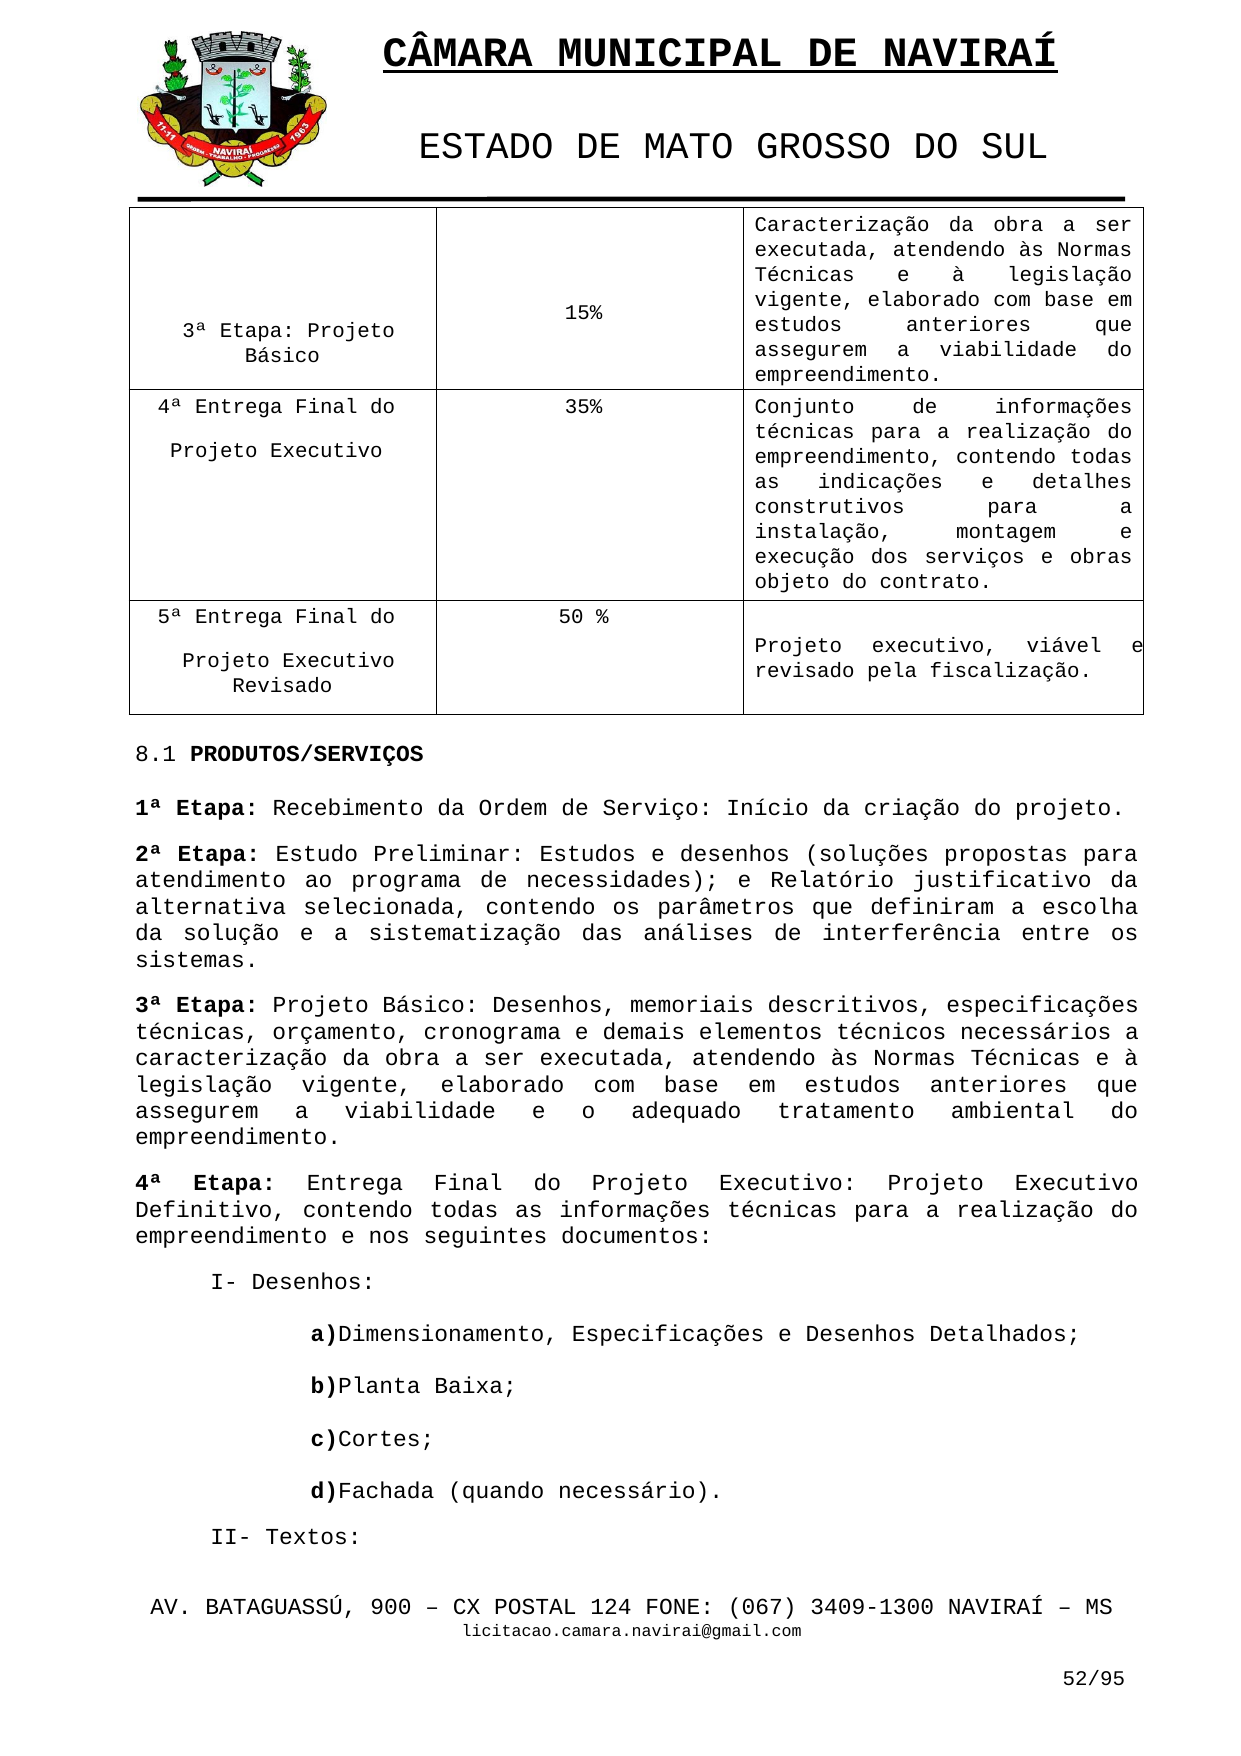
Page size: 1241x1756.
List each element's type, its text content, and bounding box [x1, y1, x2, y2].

text I- Desenhos: [210, 1270, 1139, 1296]
list Fachada (quando necessário). [194, 1479, 1139, 1505]
table_cell 4ª Entrega Final do Projeto Executivo [130, 390, 436, 600]
table_cell Projeto executivo, viável e revisado pela fiscalização. [744, 601, 1143, 713]
table_cell Caracterização da obra a ser executada, atendendo às Normas Técnicas e à legislação vigente, elaborado com base em estudos anteriores que assegurem a viabilidade do empreendimento. [744, 208, 1143, 389]
text 2ª Etapa: Estudo Preliminar: Estudos e desenhos (soluções propostas para atendimento ao programa de necessidades); e Relatório justificativo da alternativa selecionada, contendo os parâmetros que definiram a escolha da solução e a sistematização das análises de interferência entre os sistemas. [135, 842, 1139, 974]
text II- Textos: [210, 1525, 1139, 1551]
table_cell 3ª Etapa: Projeto Básico [130, 208, 436, 389]
list Planta Baixa; [194, 1375, 1139, 1401]
text 3ª Etapa: Projeto Básico: Desenhos, memoriais descritivos, especificações técnicas, orçamento, cronograma e demais elementos técnicos necessários a caracterização da obra a ser executada, atendendo às Normas Técnicas e à legislação vigente, elaborado com base em estudos anteriores que assegurem a viabilidade e o adequado tratamento ambiental do empreendimento. [135, 994, 1139, 1152]
table_cell 15% [437, 208, 743, 389]
list Dimensionamento, Especificações e Desenhos Detalhados; [194, 1323, 1139, 1349]
text 4ª Etapa: Entrega Final do Projeto Executivo: Projeto Executivo Definitivo, contendo todas as informações técnicas para a realização do empreendimento e nos seguintes documentos: [135, 1172, 1139, 1250]
list Cortes; [194, 1427, 1139, 1453]
table_cell Conjunto de informações técnicas para a realização do empreendimento, contendo todas as indicações e detalhes construtivos para a instalação, montagem e execução dos serviços e obras objeto do contrato. [744, 390, 1143, 600]
table_cell 35% [437, 390, 743, 600]
text 1ª Etapa: Recebimento da Ordem de Serviço: Início da criação do projeto. [135, 797, 1139, 822]
table_cell 50 % [437, 601, 743, 713]
table_cell 5ª Entrega Final do Projeto Executivo Revisado [130, 601, 436, 713]
subtitle 8.1 PRODUTOS/SERVIÇOS [135, 742, 1139, 768]
